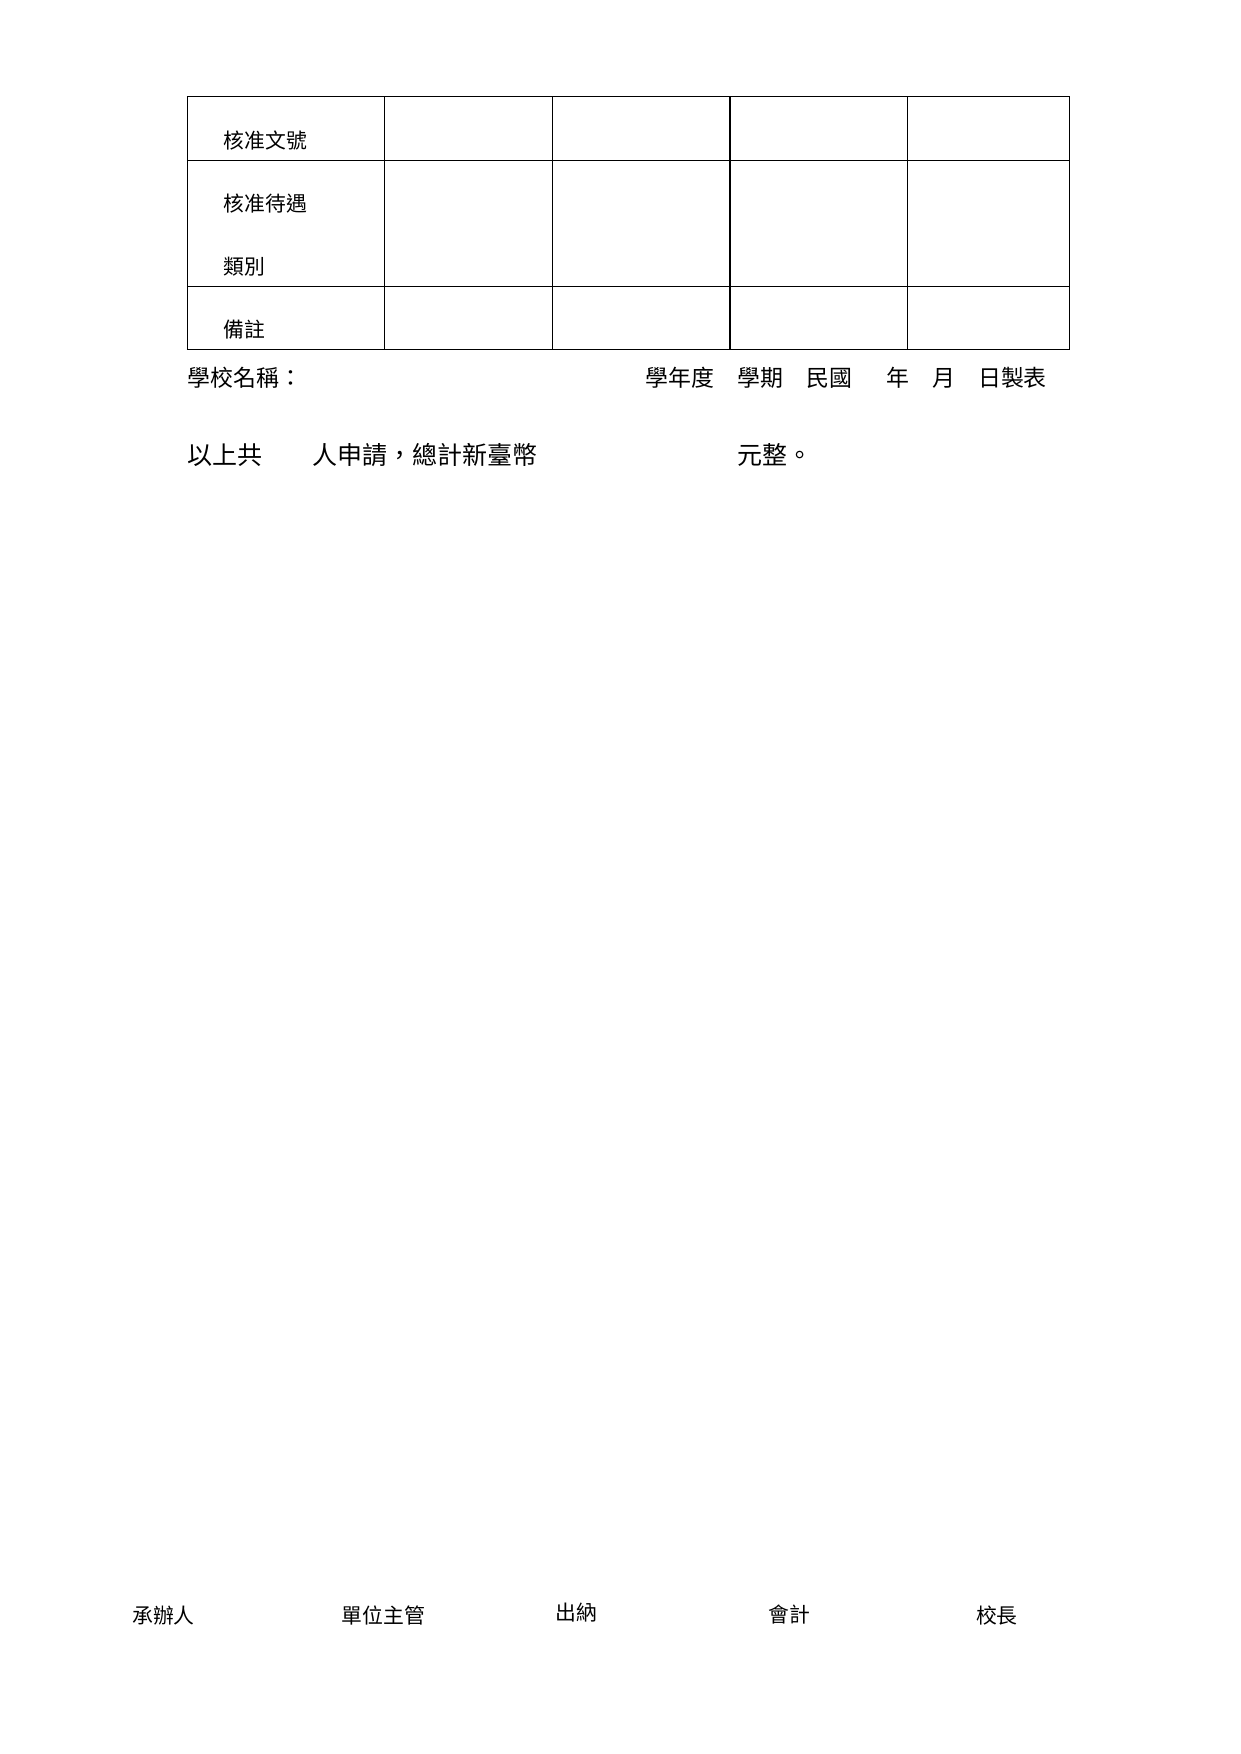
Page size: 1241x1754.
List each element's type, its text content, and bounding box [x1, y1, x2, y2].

table_cell [908, 161, 1069, 286]
table_cell [731, 161, 907, 286]
table_cell 核准文號 [188, 97, 384, 160]
table_cell [908, 287, 1069, 349]
table_cell [553, 161, 729, 286]
text 學校名稱： 學年度 學期 民國 年 月 日製表 [187, 360, 1053, 393]
table_cell [553, 287, 729, 349]
table_cell [731, 97, 907, 160]
table_cell 核准待遇 類別 [188, 161, 384, 286]
table_cell [731, 287, 907, 349]
text 以上共 人申請，總計新臺幣 元整。 [187, 412, 1053, 474]
table_cell 備註 [188, 287, 384, 349]
table_cell [385, 287, 552, 349]
table_cell [385, 97, 552, 160]
table_cell [553, 97, 729, 160]
table_cell [385, 161, 552, 286]
table_cell [908, 97, 1069, 160]
